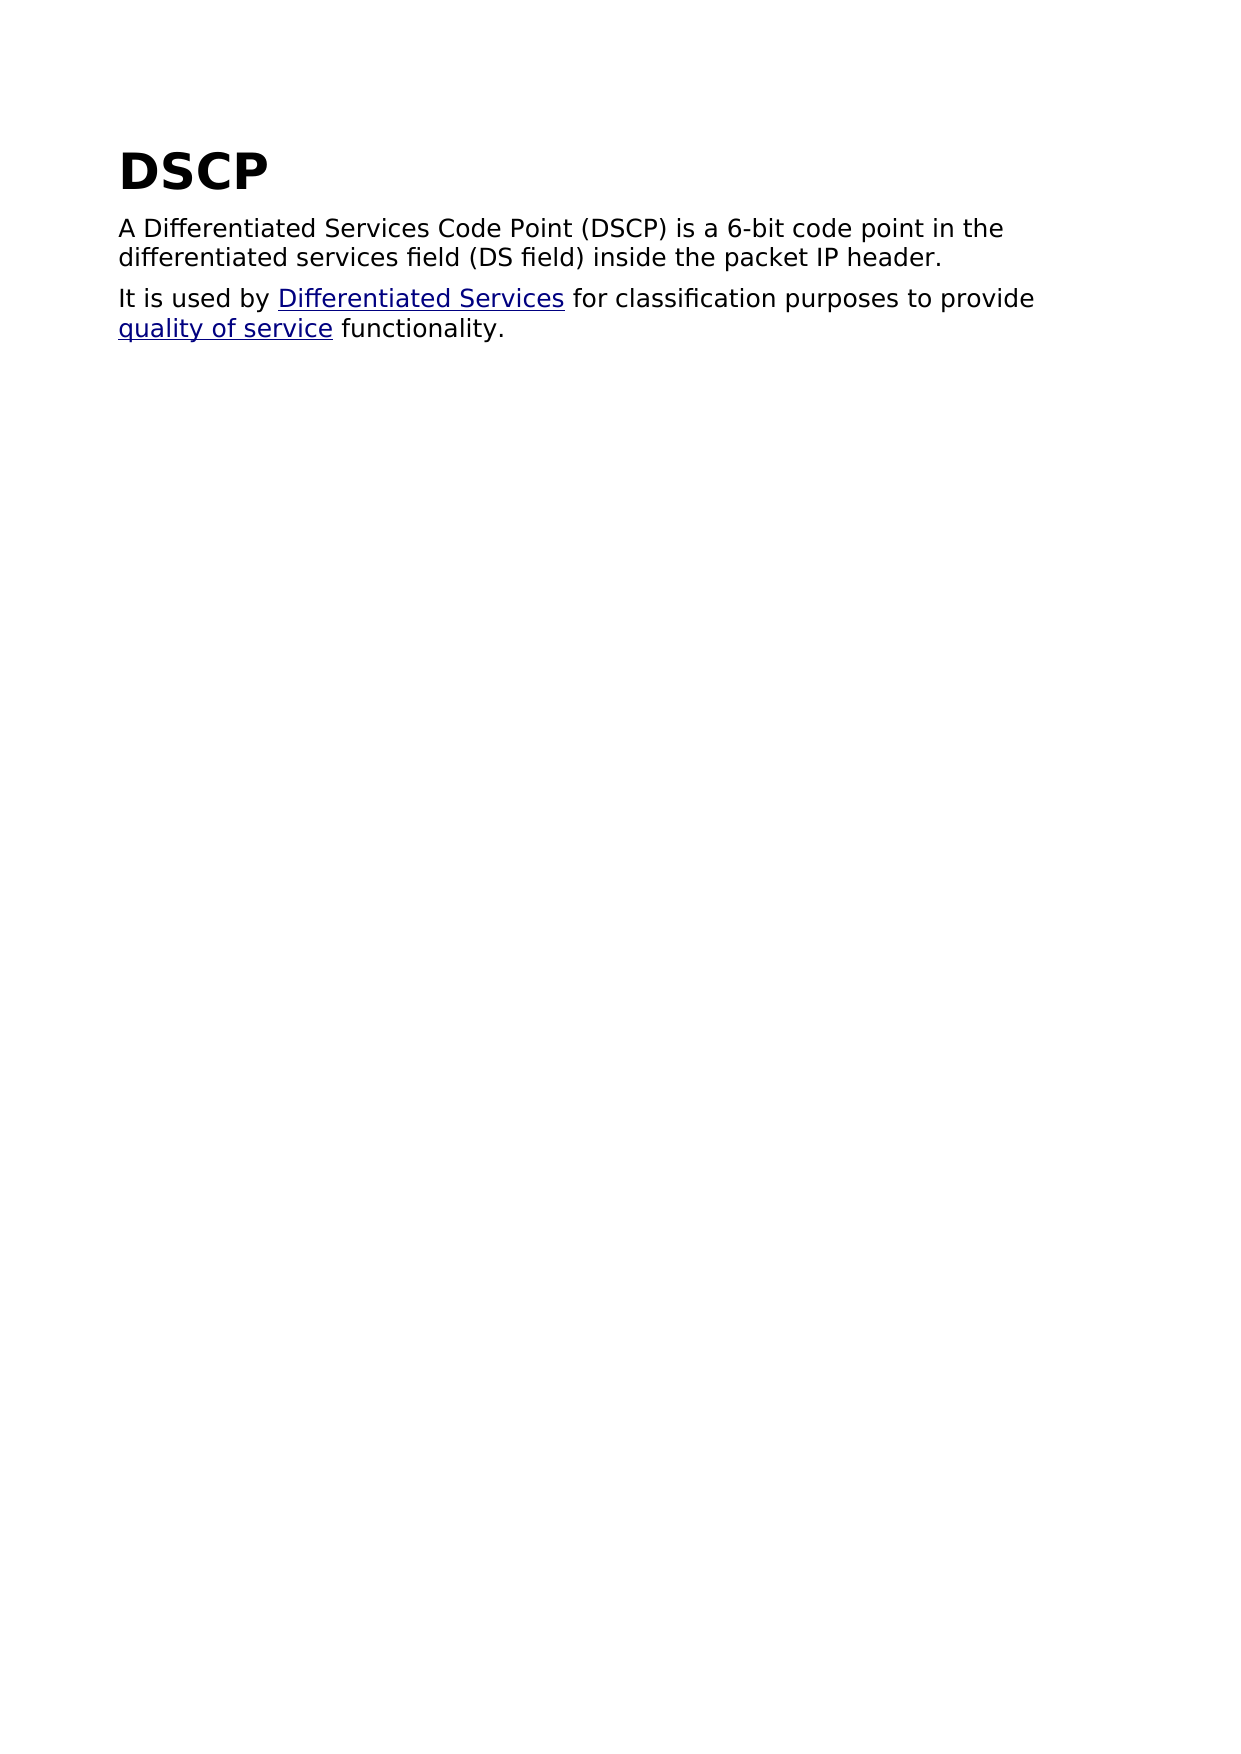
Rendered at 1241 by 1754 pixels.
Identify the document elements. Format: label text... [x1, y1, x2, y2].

text It is used by Differentiated Services for classification purposes to provide quality of service functionality. [118, 285, 1122, 343]
text A Differentiated Services Code Point (DSCP) is a 6-bit code point in the differentiated services field (DS field) inside the packet IP header. [118, 214, 1122, 272]
subtitle DSCP [118, 143, 1122, 201]
